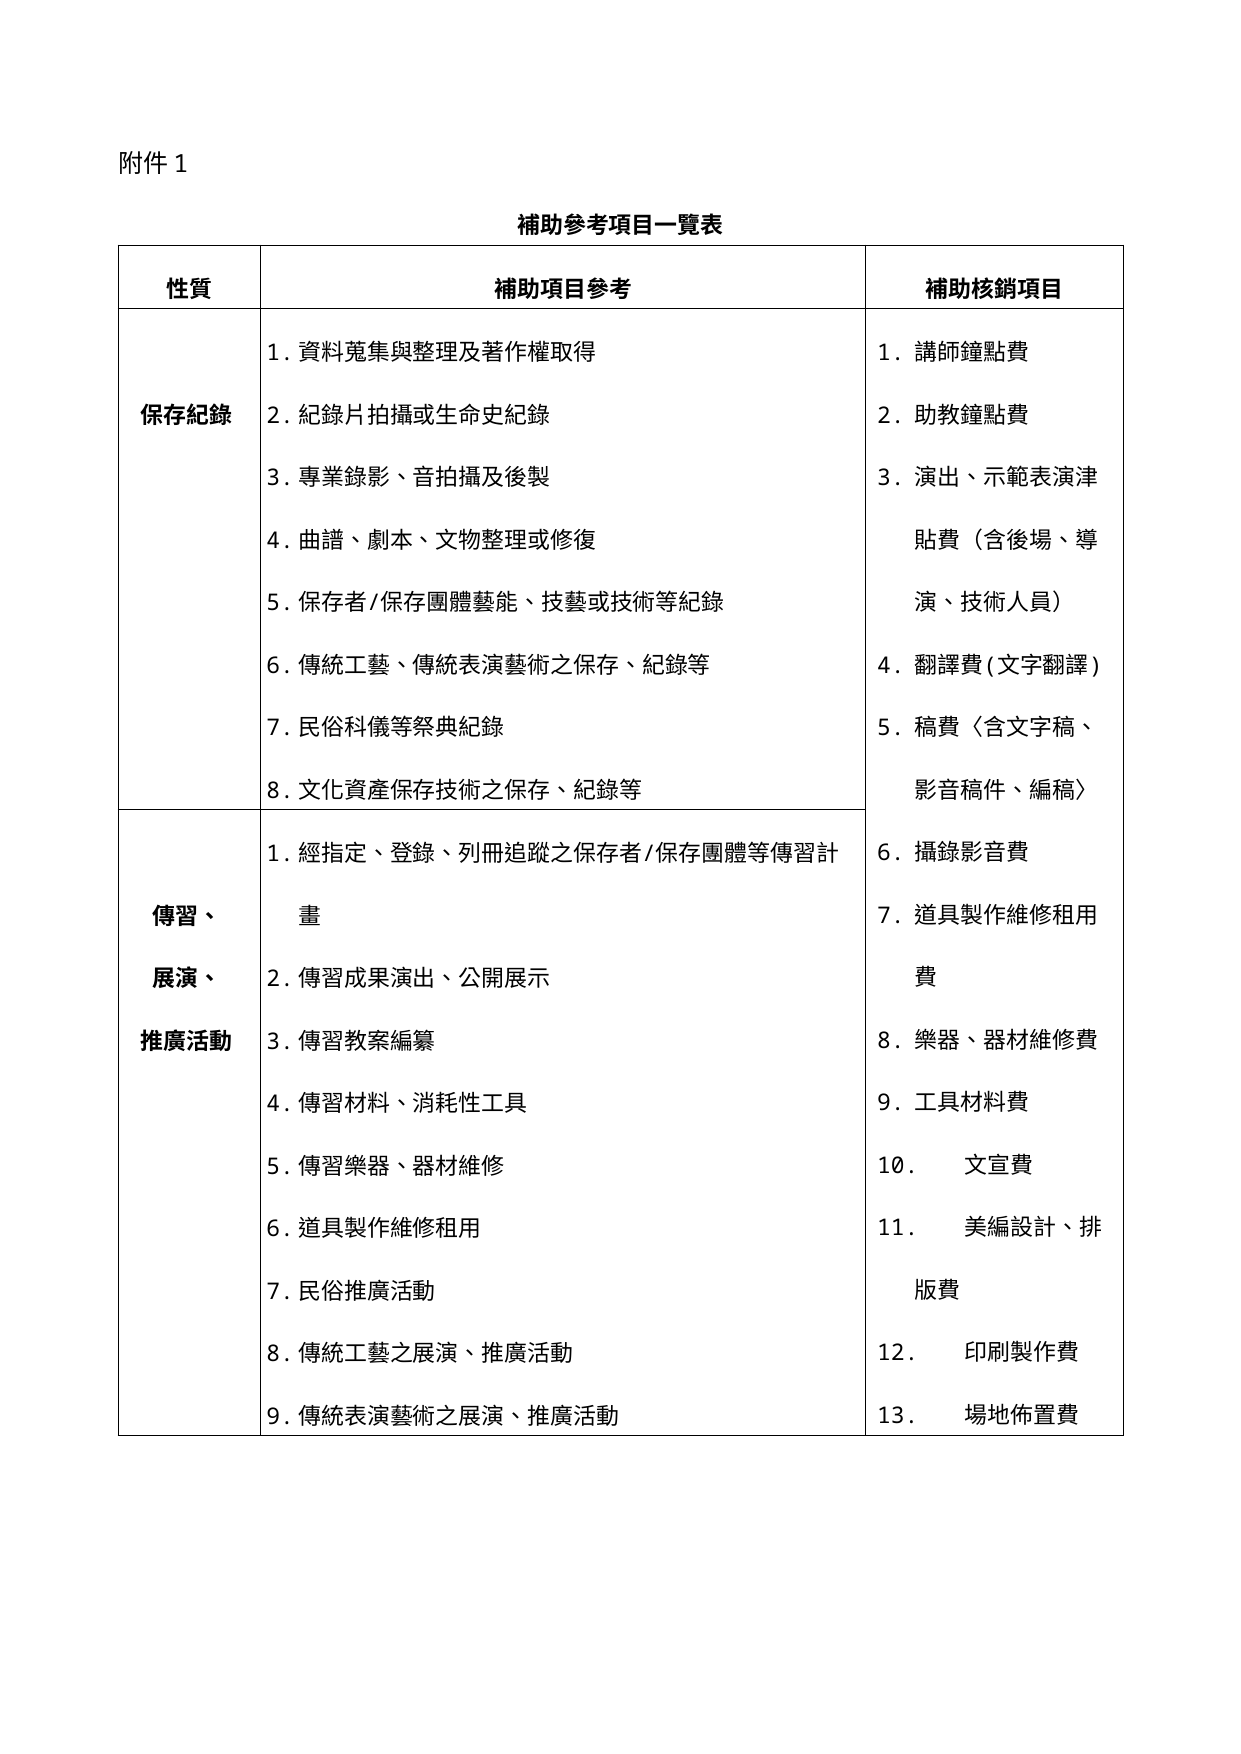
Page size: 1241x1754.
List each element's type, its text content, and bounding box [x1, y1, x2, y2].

table_cell 傳習、 展演、 推廣活動 [119, 810, 260, 1435]
table_cell 講師鐘點費 助教鐘點費 演出、示範表演津貼費（含後場、導演、技術人員） 翻譯費(文字翻譯) 稿費〈含文字稿、影音稿件、編稿〉 攝錄影音費 道具製作維修租用費 樂器、器材維修費 工具材料費 文宣費 美編設計、排版費 印刷製作費 場地佈置費（含舞臺搭設） 授權費 [866, 309, 1123, 1435]
table_cell 資料蒐集與整理及著作權取得 紀錄片拍攝或生命史紀錄 專業錄影、音拍攝及後製 曲譜、劇本、文物整理或修復 保存者/保存團體藝能、技藝或技術等紀錄 傳統工藝、傳統表演藝術之保存、紀錄等 民俗科儀等祭典紀錄 文化資產保存技術之保存、紀錄等 [261, 309, 865, 809]
text 補助參考項目一覽表 [118, 182, 1122, 244]
table_cell 保存紀錄 [119, 309, 260, 809]
text 附件1 [118, 119, 1122, 182]
table_cell 經指定、登錄、列冊追蹤之保存者/保存團體等傳習計畫 傳習成果演出、公開展示 傳習教案編纂 傳習材料、消耗性工具 傳習樂器、器材維修 道具製作維修租用 民俗推廣活動 傳統工藝之展演、推廣活動 傳統表演藝術之展演、推廣活動 [261, 810, 865, 1435]
table_header 補助項目參考 [261, 246, 865, 308]
table_header 補助核銷項目 [866, 246, 1123, 308]
table_header 性質 [119, 246, 260, 308]
